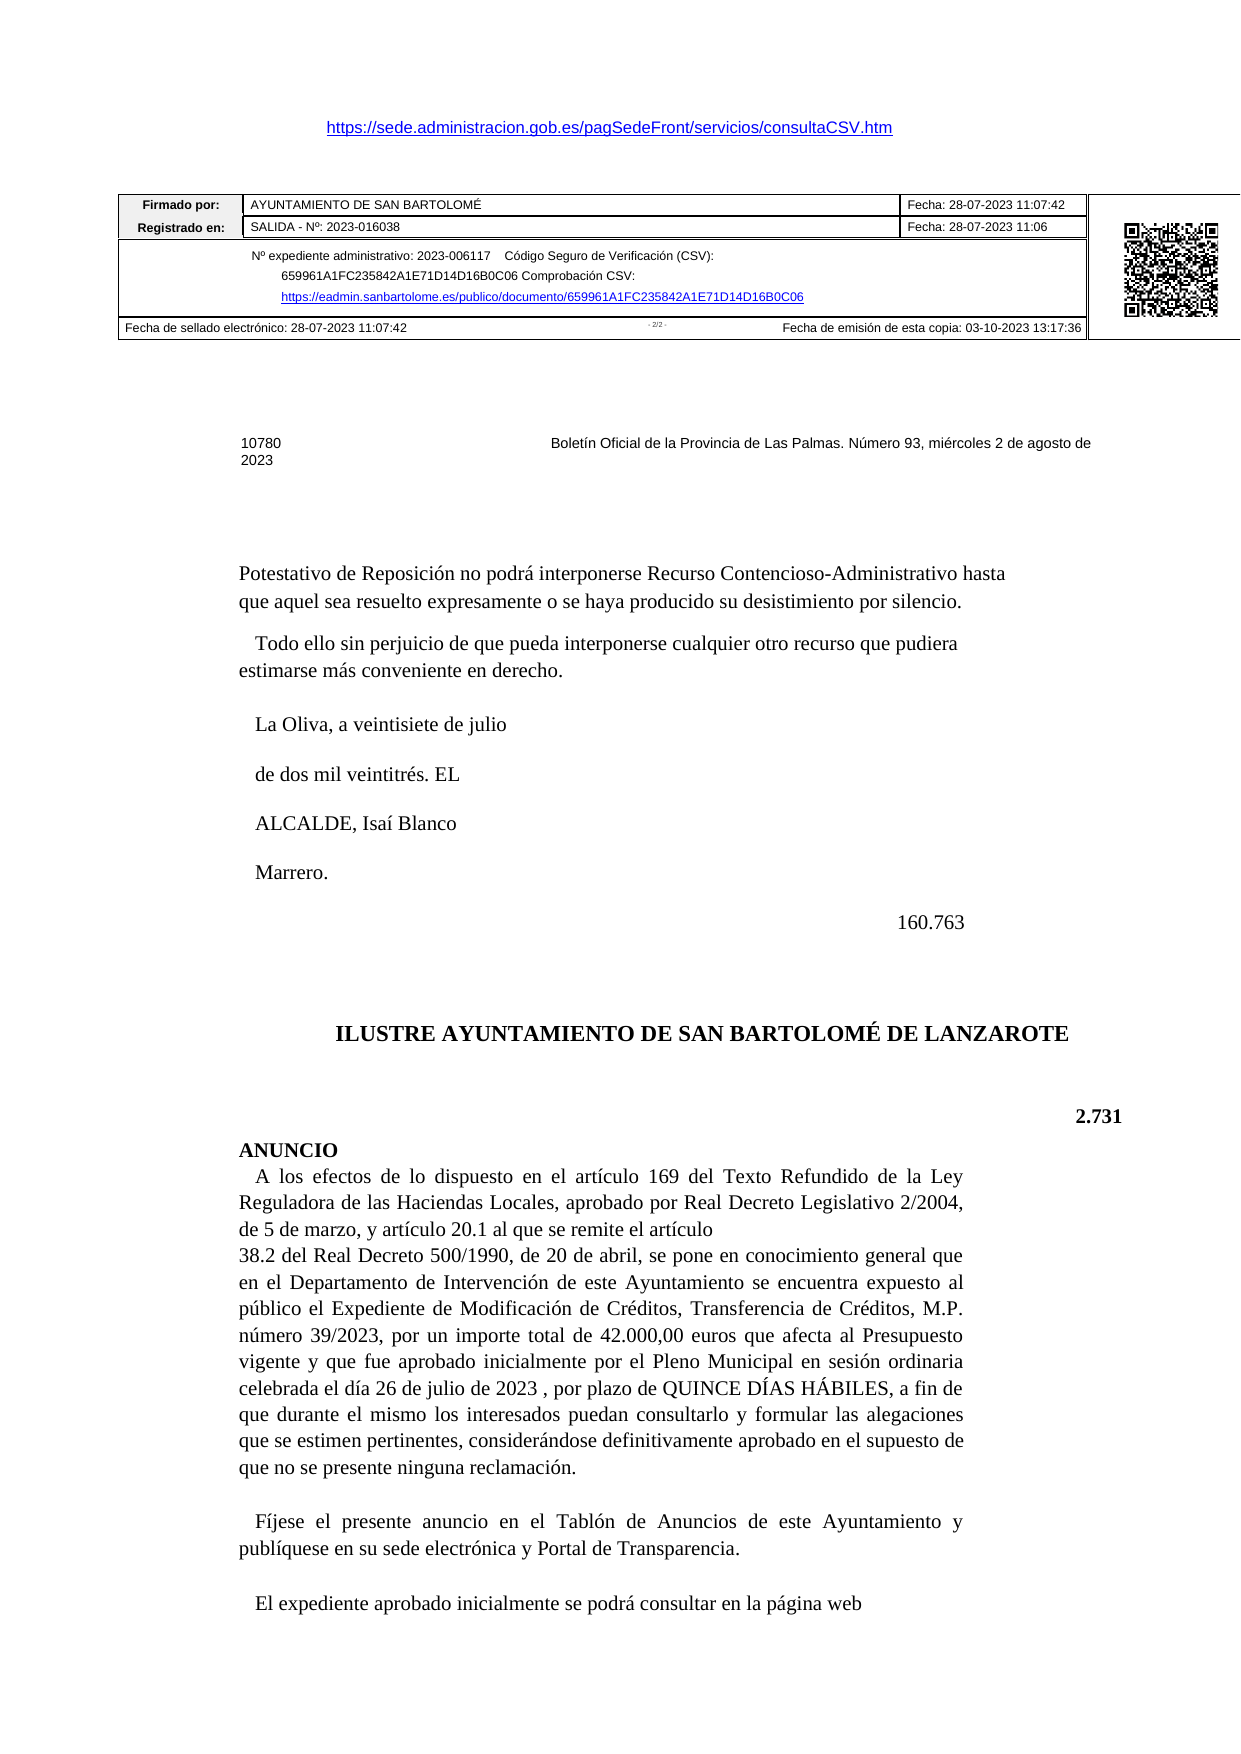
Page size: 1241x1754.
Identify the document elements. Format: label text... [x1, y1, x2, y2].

text A los efectos de lo dispuesto en el artículo 169 del Texto Refundido de la Ley Reguladora de las Haciendas Locales, aprobado por Real Decreto Legislativo 2/2004, de 5 de marzo, y artículo 20.1 al que se remite el artículo [239, 1164, 964, 1241]
text El expediente aprobado inicialmente se podrá consultar en la página web [255, 1590, 872, 1614]
table_cell Fecha: 28-07-2023 11:06 [901, 217, 1086, 237]
text https://sede.administracion.gob.es/pagSedeFront/servicios/consultaCSV.htm [326, 118, 1122, 137]
text 10780 Boletín Oficial de la Provincia de Las Palmas. Número 93, miércoles 2 de agosto de 2023 [241, 435, 1122, 468]
table_header AYUNTAMIENTO DE SAN BARTOLOMÉ [244, 195, 899, 215]
table_header [1089, 195, 1240, 339]
text 38.2 del Real Decreto 500/1990, de 20 de abril, se pone en conocimiento general que en el Departamento de Intervención de este Ayuntamiento se encuentra expuesto al público el Expediente de Modificación de Créditos, Transferencia de Créditos, M.P. número 39/2023, por un importe total de 42.000,00 euros que afecta al Presupuesto vigente y que fue aprobado inicialmente por el Pleno Municipal en sesión ordinaria celebrada el día 26 de julio de 2023 , por plazo de QUINCE DÍAS HÁBILES, a fin de que durante el mismo los interesados puedan consultarlo y formular las alegaciones que se estimen pertinentes, considerándose definitivamente aprobado en el supuesto de que no se presente ninguna reclamación. [239, 1243, 964, 1479]
table_header Fecha: 28-07-2023 11:07:42 [901, 195, 1086, 215]
text 2.731 [118, 1104, 1122, 1128]
table_cell Fecha de sellado electrónico: 28-07-2023 11:07:42 - 2/2 - Fecha de emisión de esta copia: 03-10-2023 13:17:36 [119, 318, 1086, 339]
text La Oliva, a veintisiete de julio de dos mil veintitrés. EL ALCALDE, Isaí Blanco Marrero. [255, 712, 512, 884]
text ANUNCIO [239, 1138, 1122, 1162]
text 160.763 [118, 910, 964, 934]
table_cell Registrado en: [119, 219, 242, 235]
text Fíjese el presente anuncio en el Tablón de Anuncios de este Ayuntamiento y publíquese en su sede electrónica y Portal de Transparencia. [239, 1509, 964, 1560]
table_cell SALIDA - Nº: 2023-016038 [244, 217, 899, 237]
text Todo ello sin perjuicio de que pueda interponerse cualquier otro recurso que pudiera estimarse más conveniente en derecho. [239, 631, 970, 682]
text Potestativo de Reposición no podrá interponerse Recurso Contencioso-Administrativo hasta que aquel sea resuelto expresamente o se haya producido su desistimiento por silencio. [239, 561, 1018, 613]
table_header Firmado por: [119, 195, 242, 213]
table_cell Nº expediente administrativo: 2023-006117 Código Seguro de Verificación (CSV): 659961A1FC235842A1E71D14D16B0C06 Comprobación CSV: https://eadmin.sanbartolome.es/publico/documento/659961A1FC235842A1E71D14D16B0C06 [119, 240, 1086, 316]
text ILUSTRE AYUNTAMIENTO DE SAN BARTOLOMÉ DE LANZAROTE [335, 1019, 1122, 1046]
